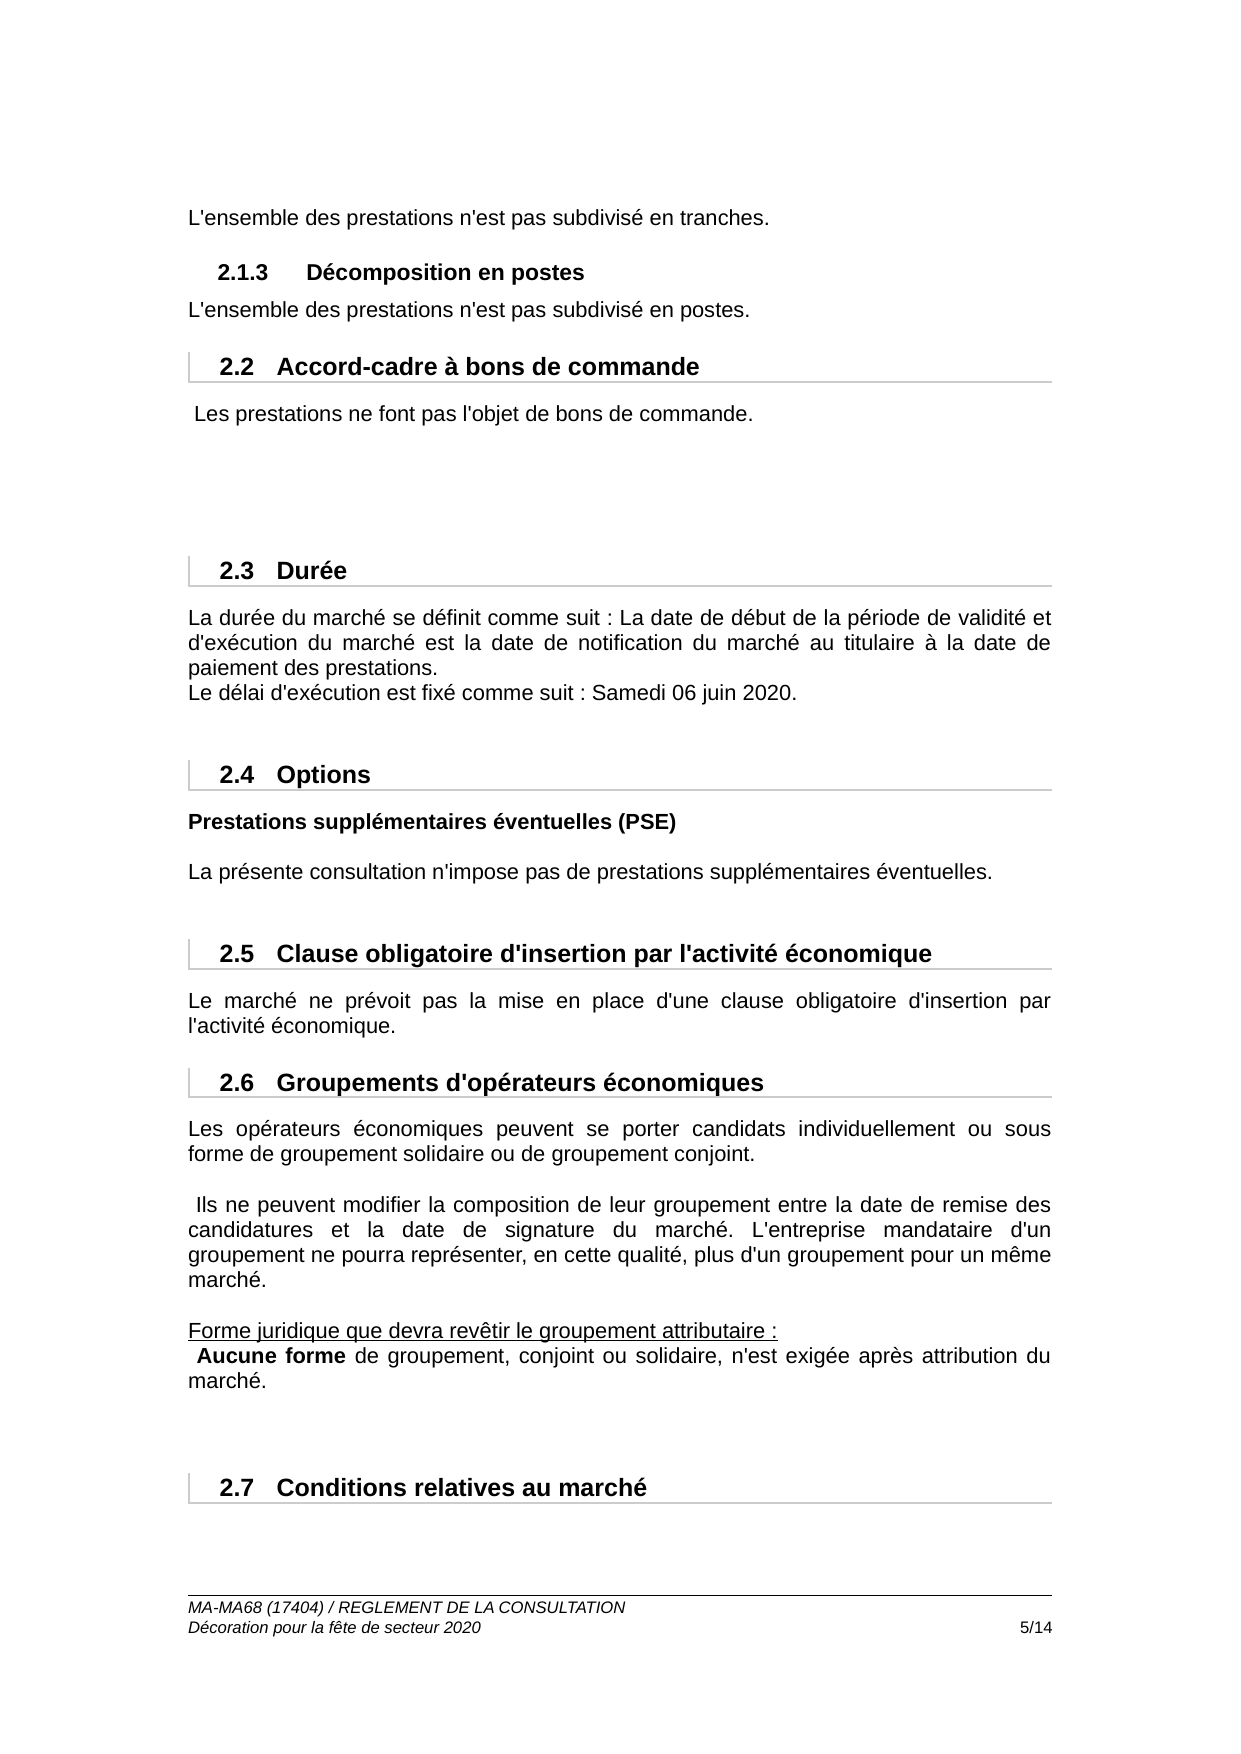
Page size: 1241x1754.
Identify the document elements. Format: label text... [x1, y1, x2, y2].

subtitle Décomposition en postes [188, 259, 1052, 286]
subtitle Groupements d'opérateurs économiques [188, 1067, 1052, 1096]
subtitle Accord-cadre à bons de commande [190, 352, 1052, 381]
text Prestations supplémentaires éventuelles (PSE) [188, 809, 1052, 834]
text La présente consultation n'impose pas de prestations supplémentaires éventuelles. [188, 859, 1052, 884]
subtitle Clause obligatoire d'insertion par l'activité économique [190, 939, 1052, 968]
subtitle Options [190, 760, 1052, 789]
text Aucune forme de groupement, conjoint ou solidaire, n'est exigée après attribution du marché. [188, 1343, 1052, 1393]
text La durée du marché se définit comme suit : La date de début de la période de validité et d'exécution du marché est la date de notification du marché au titulaire à la date de paiement des prestations. [188, 605, 1052, 680]
text Les opérateurs économiques peuvent se porter candidats individuellement ou sous forme de groupement solidaire ou de groupement conjoint. [188, 1116, 1052, 1166]
subtitle Durée [190, 556, 1052, 585]
text L'ensemble des prestations n'est pas subdivisé en postes. [188, 297, 1052, 323]
text Le marché ne prévoit pas la mise en place d'une clause obligatoire d'insertion par l'activité économique. [188, 988, 1052, 1038]
text L'ensemble des prestations n'est pas subdivisé en tranches. [188, 204, 1052, 230]
subtitle Conditions relatives au marché [190, 1473, 1052, 1502]
text Les prestations ne font pas l'objet de bons de commande. [188, 401, 1052, 426]
text Forme juridique que devra revêtir le groupement attributaire : [188, 1318, 1052, 1343]
text Ils ne peuvent modifier la composition de leur groupement entre la date de remise des candidatures et la date de signature du marché. L'entreprise mandataire d'un groupement ne pourra représenter, en cette qualité, plus d'un groupement pour un même marché. [188, 1192, 1052, 1292]
text Le délai d'exécution est fixé comme suit : Samedi 06 juin 2020. [188, 680, 1052, 706]
